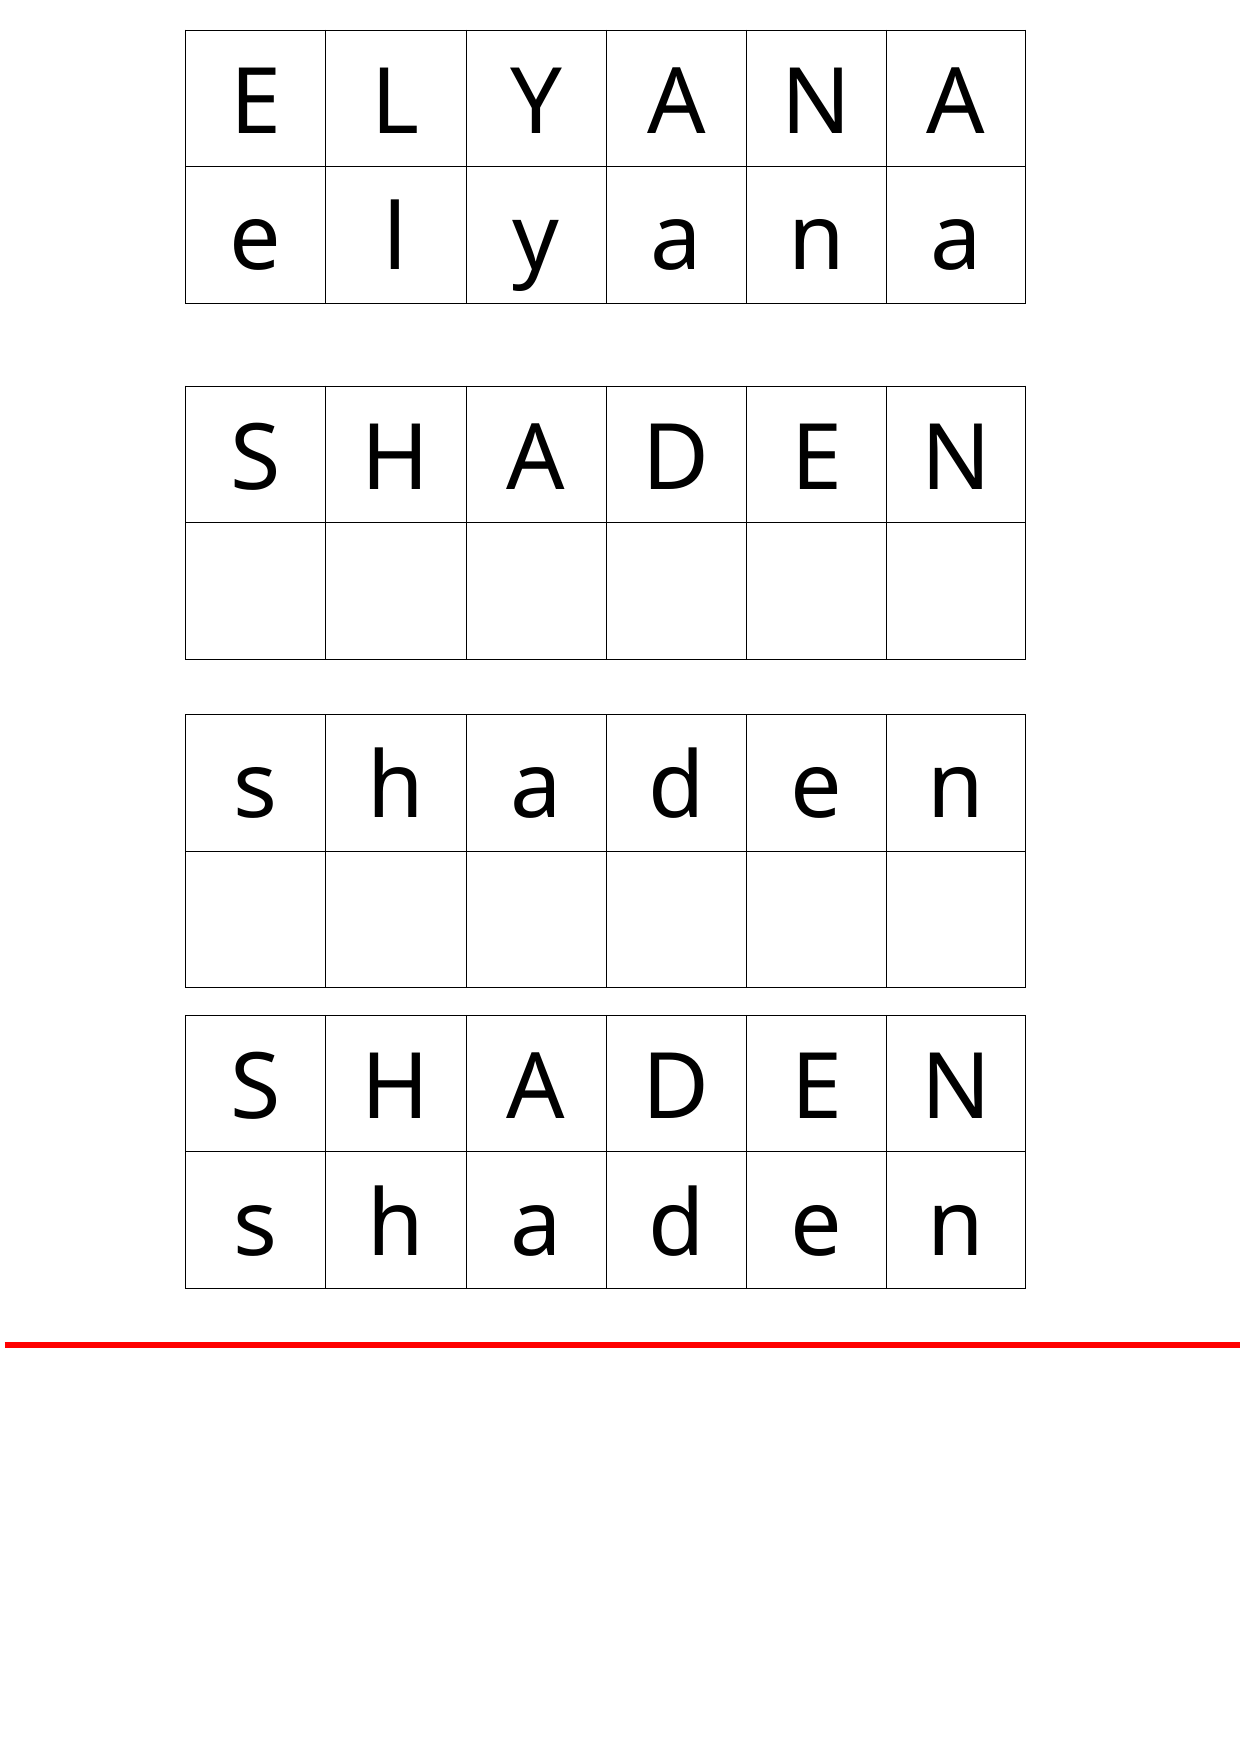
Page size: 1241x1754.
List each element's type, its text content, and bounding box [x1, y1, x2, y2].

table_header H [326, 387, 466, 522]
table_cell [186, 523, 325, 658]
table_header N [887, 1016, 1025, 1151]
table_header a [467, 715, 606, 851]
table_cell n [747, 167, 886, 302]
table_cell [747, 852, 886, 987]
table_header A [607, 31, 746, 166]
table_header E [186, 31, 325, 166]
table_cell [467, 523, 606, 658]
table_header N [747, 31, 886, 166]
table_header D [607, 1016, 746, 1151]
table_header D [607, 387, 746, 522]
table_cell [186, 852, 325, 987]
table_header E [747, 1016, 886, 1151]
table_header A [467, 1016, 606, 1151]
table_cell y [467, 167, 606, 302]
table_header L [326, 31, 466, 166]
table_cell a [607, 167, 746, 302]
table_cell d [607, 1152, 746, 1288]
table_cell l [326, 167, 466, 302]
table_cell [607, 852, 746, 987]
table_cell [326, 523, 466, 658]
table_header n [887, 715, 1025, 851]
table_header h [326, 715, 466, 851]
table_cell [887, 523, 1025, 658]
table_cell [467, 852, 606, 987]
table_cell e [747, 1152, 886, 1288]
table_header d [607, 715, 746, 851]
table_header S [186, 387, 325, 522]
table_header s [186, 715, 325, 851]
table_cell a [887, 167, 1025, 302]
table_cell [607, 523, 746, 658]
table_header e [747, 715, 886, 851]
table_cell s [186, 1152, 325, 1288]
table_header E [747, 387, 886, 522]
table_cell [326, 852, 466, 987]
table_cell n [887, 1152, 1025, 1288]
table_cell [747, 523, 886, 658]
table_header A [887, 31, 1025, 166]
table_header S [186, 1016, 325, 1151]
table_header H [326, 1016, 466, 1151]
table_header Y [467, 31, 606, 166]
table_cell e [186, 167, 325, 302]
table_header N [887, 387, 1025, 522]
table_cell a [467, 1152, 606, 1288]
table_cell h [326, 1152, 466, 1288]
table_header A [467, 387, 606, 522]
table_cell [887, 852, 1025, 987]
